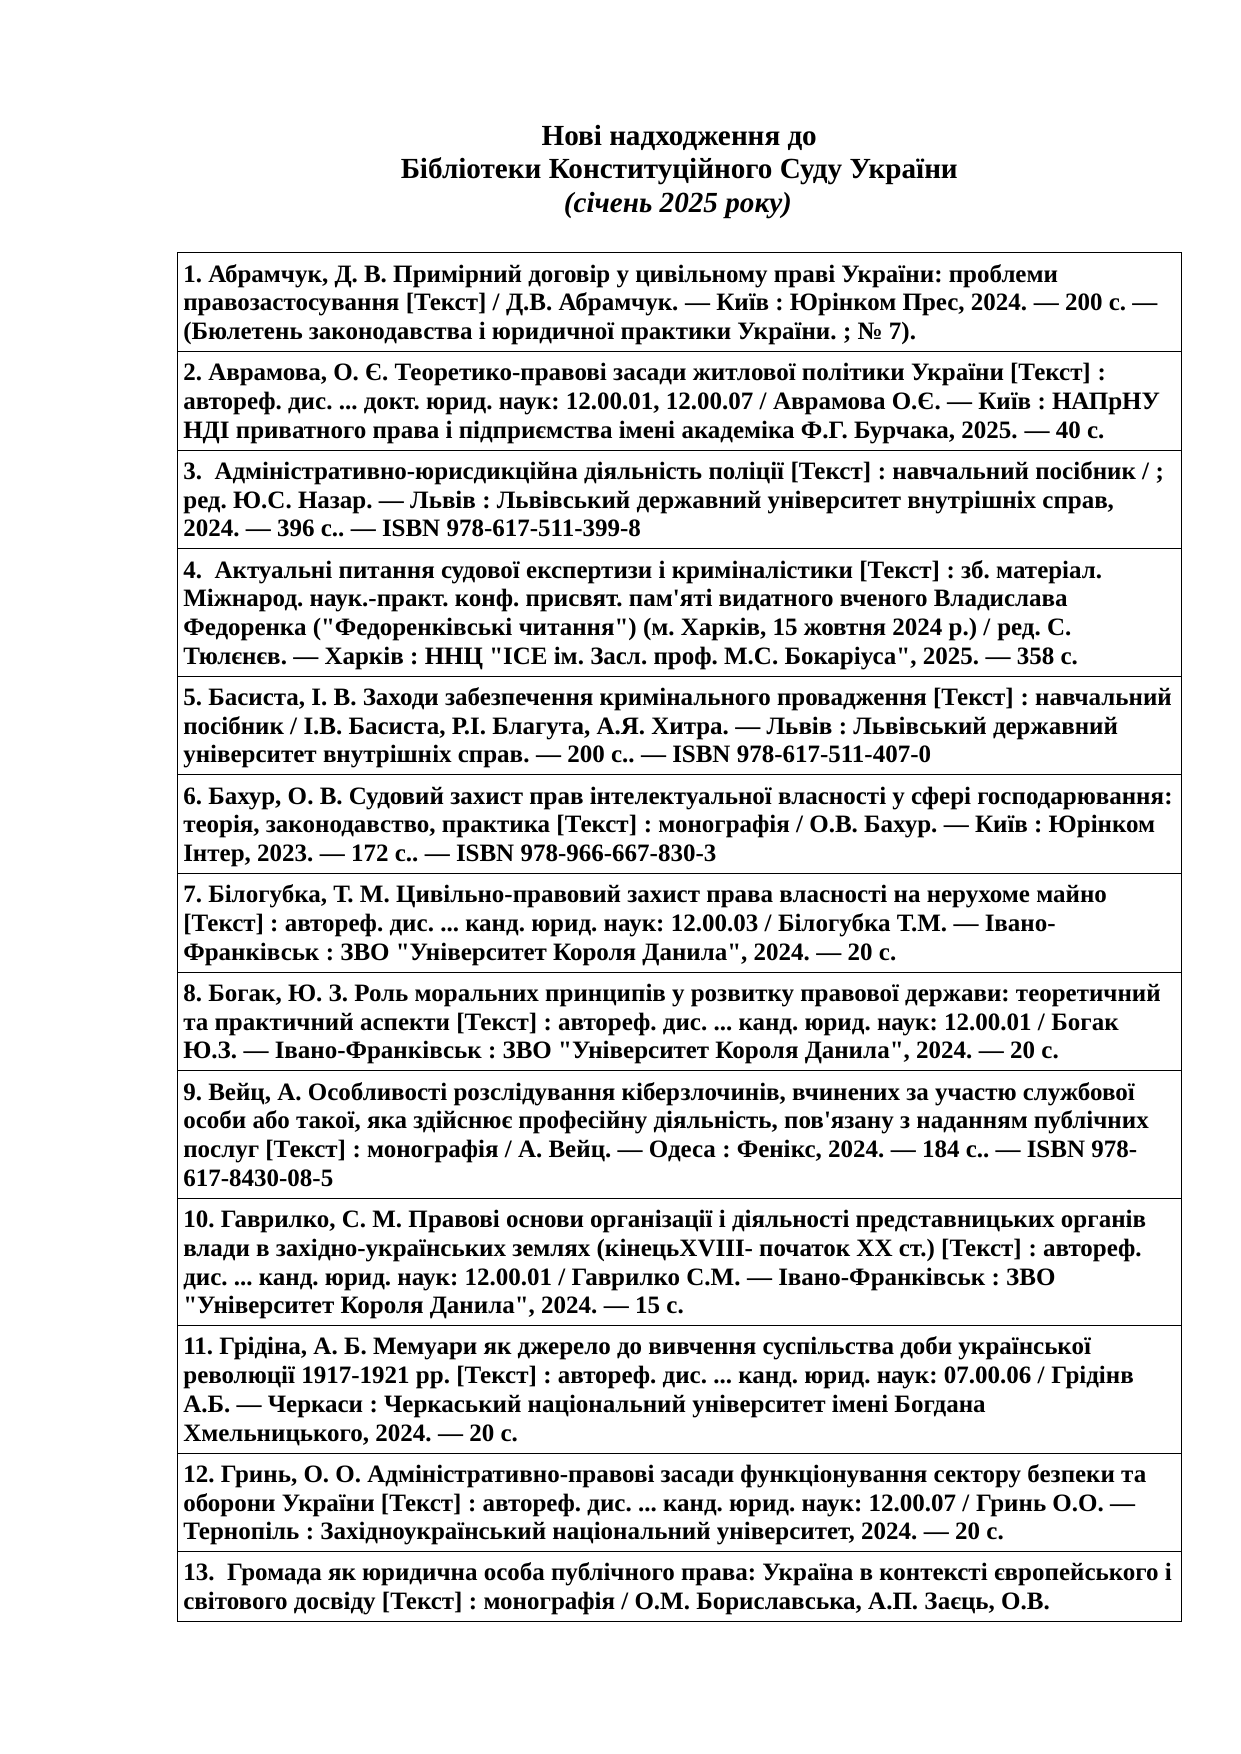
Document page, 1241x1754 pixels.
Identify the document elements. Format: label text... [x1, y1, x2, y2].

table_cell 2. Аврамова, О. Є. Теоретико-правові засади житлової політики України [Текст] : автореф. дис. ... докт. юрид. наук: 12.00.01, 12.00.07 / Аврамова О.Є. — Київ : НАПрНУ НДІ приватного права і підприємства імені академіка Ф.Г. Бурчака, 2025. — 40 с. [178, 352, 1181, 449]
table_cell 6. Бахур, О. В. Судовий захист прав інтелектуальної власності у сфері господарювання: теорія, законодавство, практика [Текст] : монографія / О.В. Бахур. — Київ : Юрінком Інтер, 2023. — 172 с.. — ISBN 978-966-667-830-3 [178, 775, 1181, 873]
table_cell 9. Вейц, А. Особливості розслідування кіберзлочинів, вчинених за участю службової особи або такої, яка здійснює професійну діяльність, пов'язану з наданням публічних послуг [Текст] : монографія / А. Вейц. — Одеса : Фенікс, 2024. — 184 с.. — ISBN 978-617-8430-08-5 [178, 1071, 1181, 1198]
table_header 1. Абрамчук, Д. В. Примірний договір у цивільному праві України: проблеми правозастосування [Текст] / Д.В. Абрамчук. — Київ : Юрінком Прес, 2024. — 200 с. — (Бюлетень законодавства i юридичної практики України. ; № 7). [178, 253, 1181, 351]
table_cell 5. Басиста, І. В. Заходи забезпечення кримінального провадження [Текст] : навчальний посібник / І.В. Басиста, Р.І. Благута, А.Я. Хитра. — Львів : Львівський державний університет внутрішніх справ. — 200 с.. — ISBN 978-617-511-407-0 [178, 677, 1181, 774]
table_cell 8. Богак, Ю. З. Роль моральних принципів у розвитку правової держави: теоретичний та практичний аспекти [Текст] : автореф. дис. ... канд. юрид. наук: 12.00.01 / Богак Ю.З. — Івано-Франківськ : ЗВО "Університет Короля Данила", 2024. — 20 с. [178, 973, 1181, 1070]
table_cell 10. Гаврилко, С. М. Правові основи організації і діяльності представницьких органів влади в західно-українських землях (кінецьXVIII- початок XX ст.) [Текст] : автореф. дис. ... канд. юрид. наук: 12.00.01 / Гаврилко С.М. — Івано-Франківськ : ЗВО "Університет Короля Данила", 2024. — 15 с. [178, 1199, 1181, 1325]
table_cell 4. Актуальні питання судової експертизи і криміналістики [Текст] : зб. матеріал. Міжнарод. наук.-практ. конф. присвят. пам'яті видатного вченого Владислава Федоренка ("Федоренківські читання") (м. Харків, 15 жовтня 2024 р.) / ред. С. Тюлєнєв. — Харків : ННЦ "ІСЕ ім. Засл. проф. М.С. Бокаріуса", 2025. — 358 с. [178, 549, 1181, 676]
table_cell 12. Гринь, О. О. Адміністративно-правові засади функціонування сектору безпеки та оборони України [Текст] : автореф. дис. ... канд. юрид. наук: 12.00.07 / Гринь О.О. — Тернопіль : Західноукраїнський національний університет, 2024. — 20 с. [178, 1454, 1181, 1551]
table_cell 11. Грідіна, А. Б. Мемуари як джерело до вивчення суспільства доби української революції 1917-1921 рр. [Текст] : автореф. дис. ... канд. юрид. наук: 07.00.06 / Грідінв А.Б. — Черкаси : Черкаський національний університет імені Богдана Хмельницького, 2024. — 20 с. [178, 1326, 1181, 1452]
text Нові надходження до Бібліотеки Конституційного Суду України (січень 2025 року) [177, 118, 1181, 219]
table_cell 3. Адміністративно-юрисдикційна діяльність поліції [Текст] : навчальний посібник / ; ред. Ю.С. Назар. — Львів : Львівський державний університет внутрішніх справ, 2024. — 396 с.. — ISBN 978-617-511-399-8 [178, 451, 1181, 548]
table_cell 7. Білогубка, Т. М. Цивільно-правовий захист права власності на нерухоме майно [Текст] : автореф. дис. ... канд. юрид. наук: 12.00.03 / Білогубка Т.М. — Івано-Франківськ : ЗВО "Університет Короля Данила", 2024. — 20 с. [178, 874, 1181, 972]
table_cell 13. Громада як юридична особа публічного права: Україна в контексті європейського і світового досвіду [Текст] : монографія / О.М. Бориславська, А.П. Заєць, О.В. [178, 1552, 1181, 1621]
